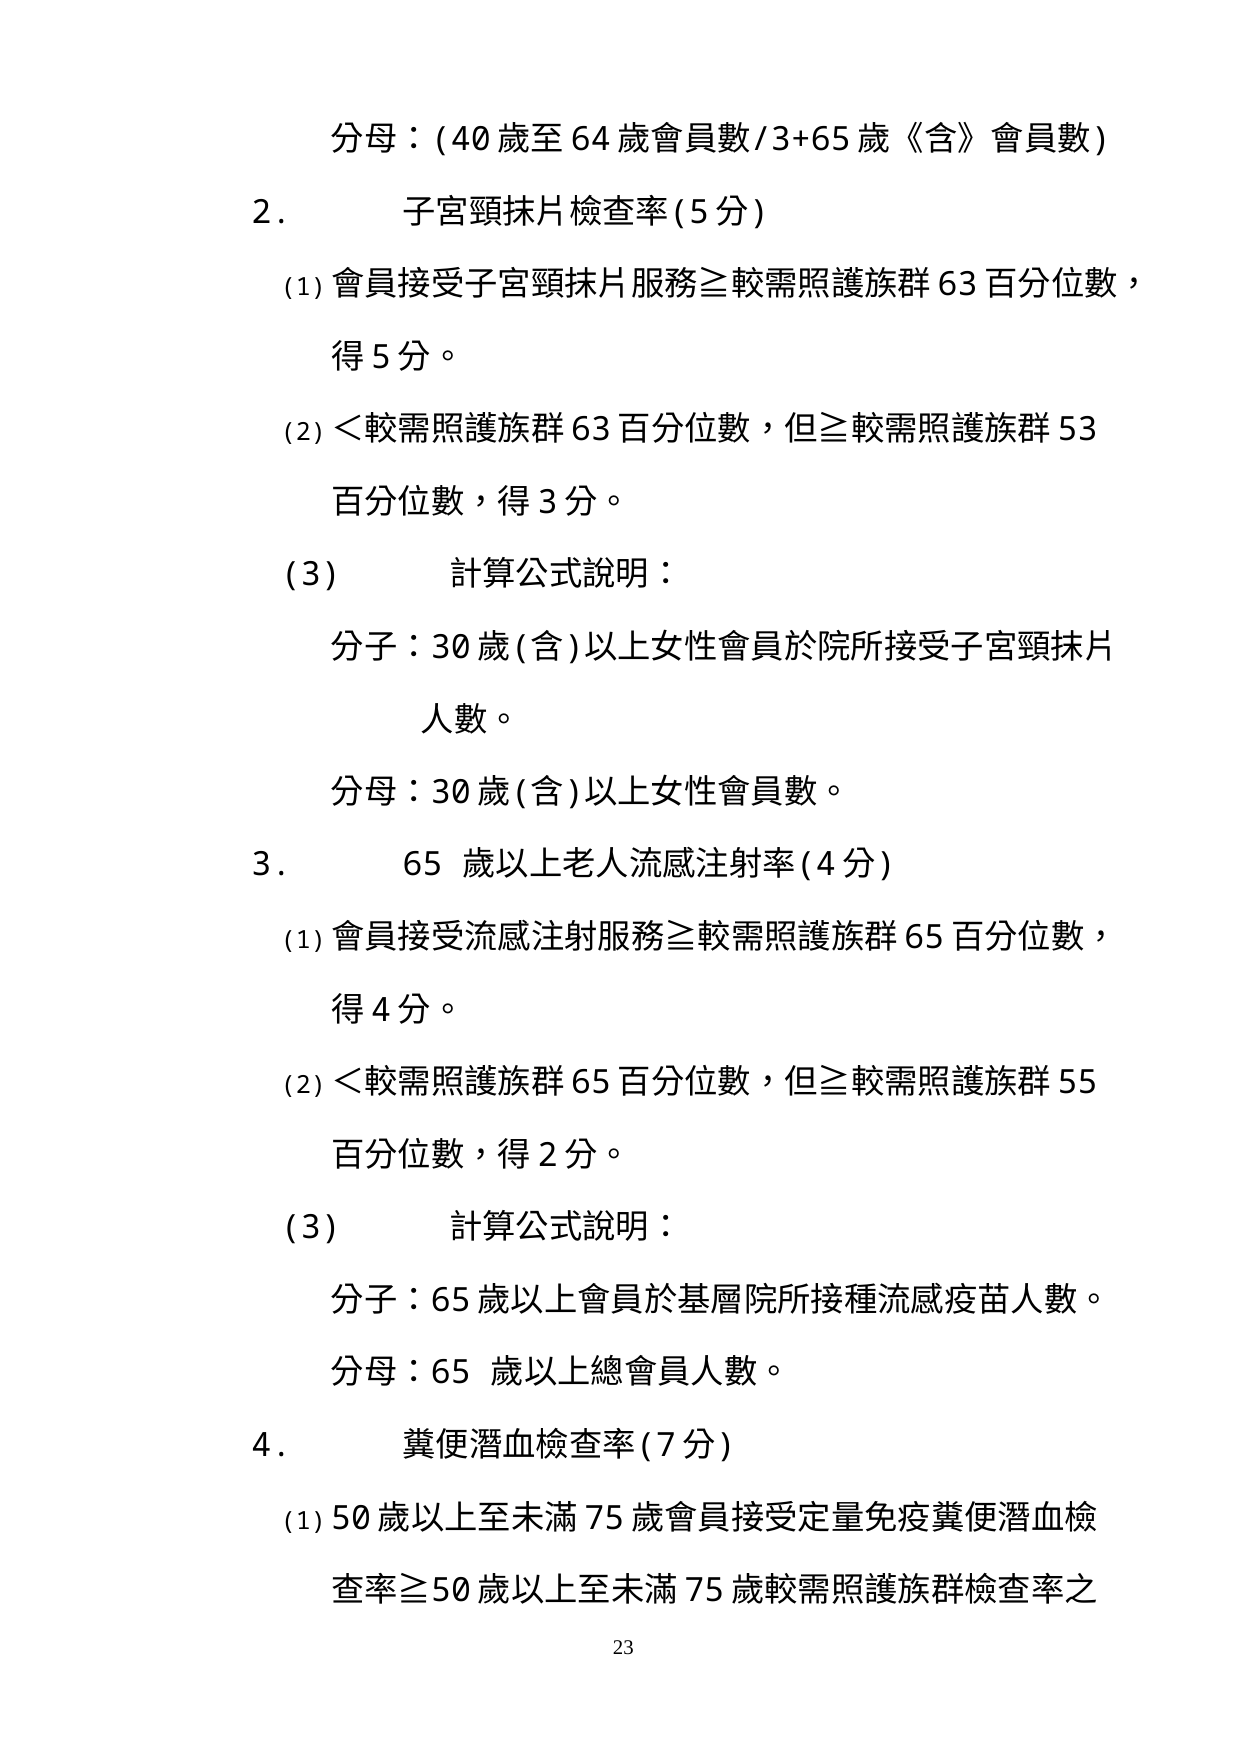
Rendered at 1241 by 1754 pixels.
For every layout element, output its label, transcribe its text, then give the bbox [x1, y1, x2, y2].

text 分母：30歲(含)以上女性會員數。 [331, 764, 1128, 813]
list ＜較需照護族群63百分位數，但≧較需照護族群53百分位數，得3分。 [281, 402, 1128, 523]
list 會員接受流感注射服務≧較需照護族群65百分位數，得4分。 [281, 910, 1128, 1031]
list 子宮頸抹片檢查率(5分) [251, 184, 1128, 233]
text 分母：65 歲以上總會員人數。 [331, 1345, 1128, 1394]
list 65 歲以上老人流感注射率(4分) [251, 837, 1128, 886]
text 分母：(40歲至64歲會員數/3+65歲《含》會員數) [331, 112, 1128, 160]
text 分子：65歲以上會員於基層院所接種流感疫苗人數。 [331, 1273, 1128, 1321]
list 計算公式說明： [281, 1200, 1128, 1248]
list 會員接受子宮頸抹片服務≧較需照護族群63百分位數，得5分。 [281, 257, 1128, 378]
list ＜較需照護族群65百分位數，但≧較需照護族群55百分位數，得2分。 [281, 1055, 1128, 1176]
list 50歲以上至未滿75歲會員接受定量免疫糞便潛血檢查率≧50歲以上至未滿75歲較需照護族群檢查率之 [281, 1490, 1128, 1611]
text 分子：30歲(含)以上女性會員於院所接受子宮頸抹片人數。 [331, 620, 1128, 741]
list 糞便潛血檢查率(7分) [251, 1418, 1128, 1466]
list 計算公式說明： [281, 547, 1128, 596]
